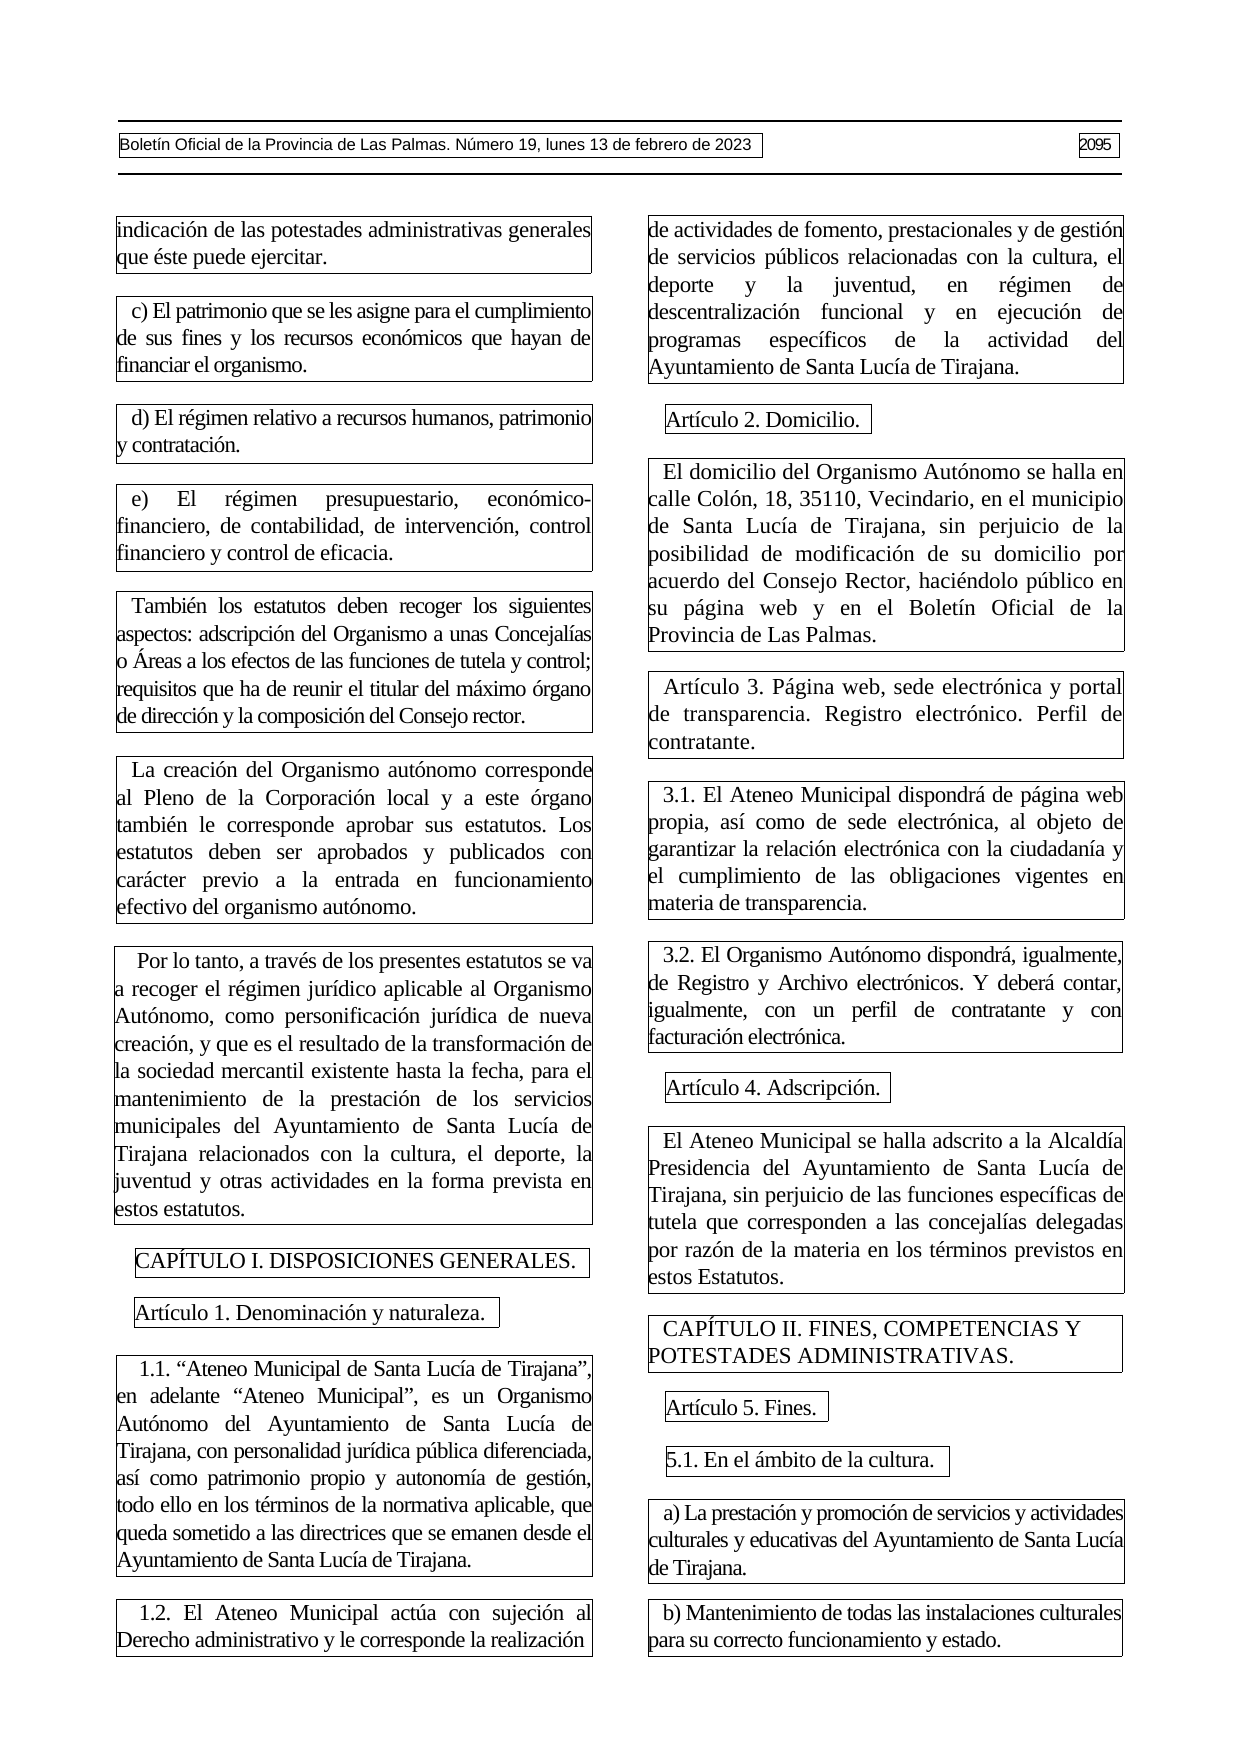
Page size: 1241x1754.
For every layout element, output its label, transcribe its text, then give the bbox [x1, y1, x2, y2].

text 3.1. El Ateneo Municipal dispondrá de página web propia, así como de sede electrónica, al objeto de garantizar la relación electrónica con la ciudadanía y el cumplimiento de las obligaciones vigentes en materia de transparencia. [649, 782, 1124, 916]
text Boletín Oficial de la Provincia de Las Palmas. Número 19, lunes 13 de febrero de 2023 [120, 136, 762, 154]
text 5.1. En el ámbito de la cultura. [667, 1447, 949, 1473]
text 3.2. El Organismo Autónomo dispondrá, igualmente, de Registro y Archivo electrónicos. Y deberá contar, igualmente, con un perfil de contratante y con facturación electrónica. [649, 942, 1122, 1049]
text CAPÍTULO II. FINES, COMPETENCIAS Y POTESTADES ADMINISTRATIVAS. [649, 1316, 1122, 1369]
text de actividades de fomento, prestacionales y de gestión de servicios públicos relacionadas con la cultura, el deporte y la juventud, en régimen de descentralización funcional y en ejecución de programas específicos de la actividad del Ayuntamiento de Santa Lucía de Tirajana. [649, 216, 1123, 380]
text c) El patrimonio que se les asigne para el cumplimiento de sus fines y los recursos económicos que hayan de financiar el organismo. [117, 297, 592, 378]
text Por lo tanto, a través de los presentes estatutos se va a recoger el régimen jurídico aplicable al Organismo Autónomo, como personificación jurídica de nueva creación, y que es el resultado de la transformación de la sociedad mercantil existente hasta la fecha, para el mantenimiento de la prestación de los servicios municipales del Ayuntamiento de Santa Lucía de Tirajana relacionados con la cultura, el deporte, la juventud y otras actividades en la forma prevista en estos estatutos. [115, 947, 592, 1222]
text Artículo 3. Página web, sede electrónica y portal de transparencia. Registro electrónico. Perfil de contratante. [649, 672, 1123, 755]
text 2095 [1080, 136, 1119, 154]
text Artículo 5. Fines. [666, 1394, 828, 1421]
text d) El régimen relativo a recursos humanos, patrimonio y contratación. [117, 405, 592, 458]
text 1.1. “Ateneo Municipal de Santa Lucía de Tirajana”, en adelante “Ateneo Municipal”, es un Organismo Autónomo del Ayuntamiento de Santa Lucía de Tirajana, con personalidad jurídica pública diferenciada, así como patrimonio propio y autonomía de gestión, todo ello en los términos de la normativa aplicable, que queda sometido a las directrices que se emanen desde el Ayuntamiento de Santa Lucía de Tirajana. [117, 1356, 592, 1573]
text El Ateneo Municipal se halla adscrito a la Alcaldía Presidencia del Ayuntamiento de Santa Lucía de Tirajana, sin perjuicio de las funciones específicas de tutela que corresponden a las concejalías delegadas por razón de la materia en los términos previstos en estos Estatutos. [649, 1127, 1124, 1290]
text a) La prestación y promoción de servicios y actividades culturales y educativas del Ayuntamiento de Santa Lucía de Tirajana. [649, 1500, 1124, 1580]
text Artículo 2. Domicilio. [666, 406, 871, 433]
text La creación del Organismo autónomo corresponde al Pleno de la Corporación local y a este órgano también le corresponde aprobar sus estatutos. Los estatutos deben ser aprobados y publicados con carácter previo a la entrada en funcionamiento efectivo del organismo autónomo. [117, 757, 592, 920]
text Artículo 4. Adscripción. [666, 1074, 890, 1101]
text El domicilio del Organismo Autónomo se halla en calle Colón, 18, 35110, Vecindario, en el municipio de Santa Lucía de Tirajana, sin perjuicio de la posibilidad de modificación de su domicilio por acuerdo del Consejo Rector, haciéndolo público en su página web y en el Boletín Oficial de la Provincia de Las Palmas. [649, 459, 1124, 648]
text b) Mantenimiento de todas las instalaciones culturales para su correcto funcionamiento y estado. [649, 1600, 1122, 1653]
text Artículo 1. Denominación y naturaleza. [135, 1299, 499, 1326]
text 1.2. El Ateneo Municipal actúa con sujeción al Derecho administrativo y le corresponde la realización [117, 1600, 592, 1653]
text e) El régimen presupuestario, económico-financiero, de contabilidad, de intervención, control financiero y control de eficacia. [117, 485, 592, 566]
text CAPÍTULO I. DISPOSICIONES GENERALES. [136, 1249, 589, 1274]
text indicación de las potestades administrativas generales que éste puede ejercitar. [117, 217, 591, 270]
text También los estatutos deben recoger los siguientes aspectos: adscripción del Organismo a unas Concejalías o Áreas a los efectos de las funciones de tutela y control; requisitos que ha de reunir el titular del máximo órgano de dirección y la composición del Consejo rector. [117, 592, 592, 729]
